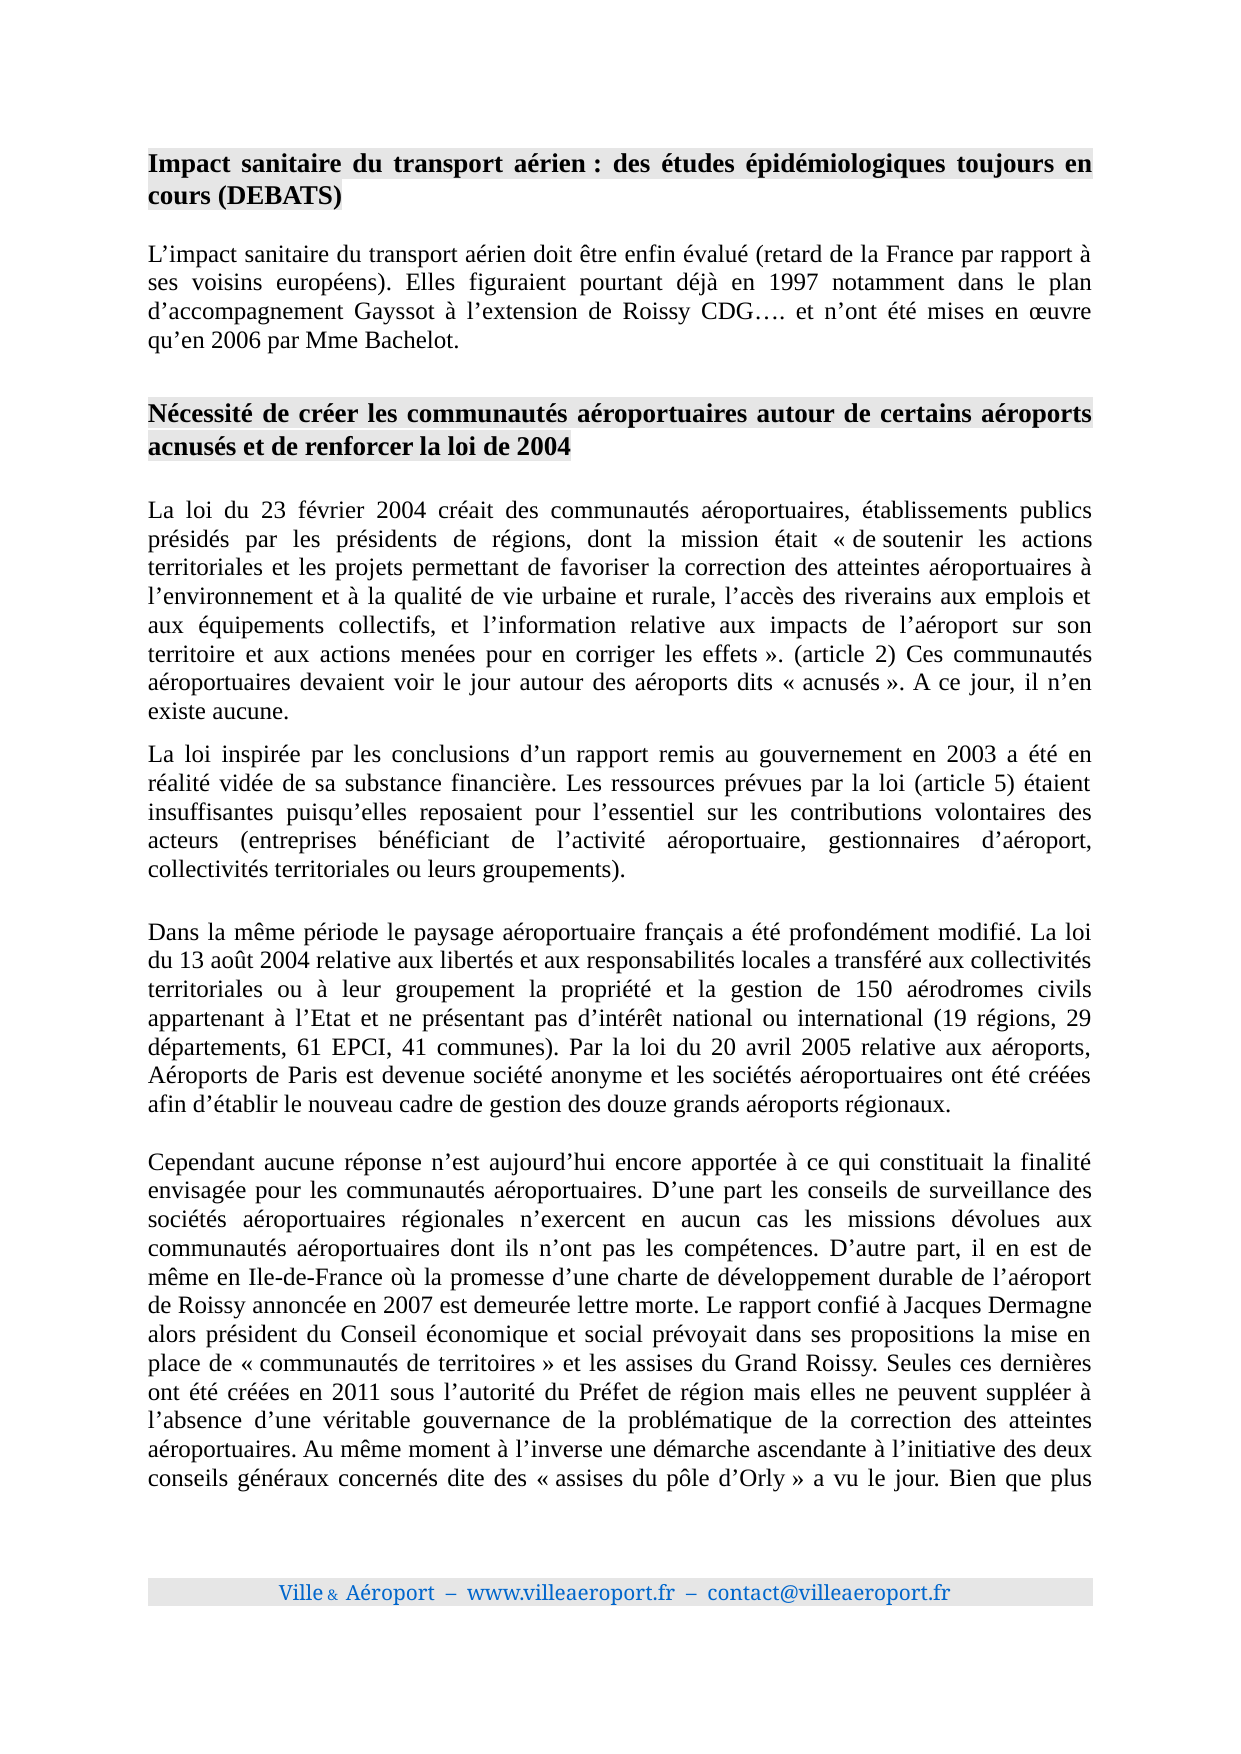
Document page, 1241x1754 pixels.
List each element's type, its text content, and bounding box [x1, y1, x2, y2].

text Nécessité de créer les communautés aéroportuaires autour de certains aéroports acnusés et de renforcer la loi de 2004 [148, 397, 1093, 461]
text La loi inspirée par les conclusions d’un rapport remis au gouvernement en 2003 a été en réalité vidée de sa substance financière. Les ressources prévues par la loi (article 5) étaient insuffisantes puisqu’elles reposaient pour l’essentiel sur les contributions volontaires des acteurs (entreprises bénéficiant de l’activité aéroportuaire, gestionnaires d’aéroport, collectivités territoriales ou leurs groupements). [148, 739, 1093, 883]
text Cependant aucune réponse n’est aujourd’hui encore apportée à ce qui constituait la finalité envisagée pour les communautés aéroportuaires. D’une part les conseils de surveillance des sociétés aéroportuaires régionales n’exercent en aucun cas les missions dévolues aux communautés aéroportuaires dont ils n’ont pas les compétences. D’autre part, il en est de même en Ile-de-France où la promesse d’une charte de développement durable de l’aéroport de Roissy annoncée en 2007 est demeurée lettre morte. Le rapport confié à Jacques Dermagne alors président du Conseil économique et social prévoyait dans ses propositions la mise en place de « communautés de territoires » et les assises du Grand Roissy. Seules ces dernières ont été créées en 2011 sous l’autorité du Préfet de région mais elles ne peuvent suppléer à l’absence d’une véritable gouvernance de la problématique de la correction des atteintes aéroportuaires. Au même moment à l’inverse une démarche ascendante à l’initiative des deux conseils généraux concernés dite des « assises du pôle d’Orly » a vu le jour. Bien que plus [148, 1147, 1093, 1492]
text Dans la même période le paysage aéroportuaire français a été profondément modifié. La loi du 13 août 2004 relative aux libertés et aux responsabilités locales a transféré aux collectivités territoriales ou à leur groupement la propriété et la gestion de 150 aérodromes civils appartenant à l’Etat et ne présentant pas d’intérêt national ou international (19 régions, 29 départements, 61 EPCI, 41 communes). Par la loi du 20 avril 2005 relative aux aéroports, Aéroports de Paris est devenue société anonyme et les sociétés aéroportuaires ont été créées afin d’établir le nouveau cadre de gestion des douze grands aéroports régionaux. [148, 917, 1093, 1118]
text La loi du 23 février 2004 créait des communautés aéroportuaires, établissements publics présidés par les présidents de régions, dont la mission était « de soutenir les actions territoriales et les projets permettant de favoriser la correction des atteintes aéroportuaires à l’environnement et à la qualité de vie urbaine et rurale, l’accès des riverains aux emplois et aux équipements collectifs, et l’information relative aux impacts de l’aéroport sur son territoire et aux actions menées pour en corriger les effets ». (article 2) Ces communautés aéroportuaires devaient voir le jour autour des aéroports dits « acnusés ». A ce jour, il n’en existe aucune. [148, 495, 1093, 725]
text L’impact sanitaire du transport aérien doit être enfin évalué (retard de la France par rapport à ses voisins européens). Elles figuraient pourtant déjà en 1997 notamment dans le plan d’accompagnement Gayssot à l’extension de Roissy CDG…. et n’ont été mises en œuvre qu’en 2006 par Mme Bachelot. [148, 239, 1093, 354]
text Impact sanitaire du transport aérien : des études épidémiologiques toujours en cours (DEBATS) [148, 148, 1093, 210]
